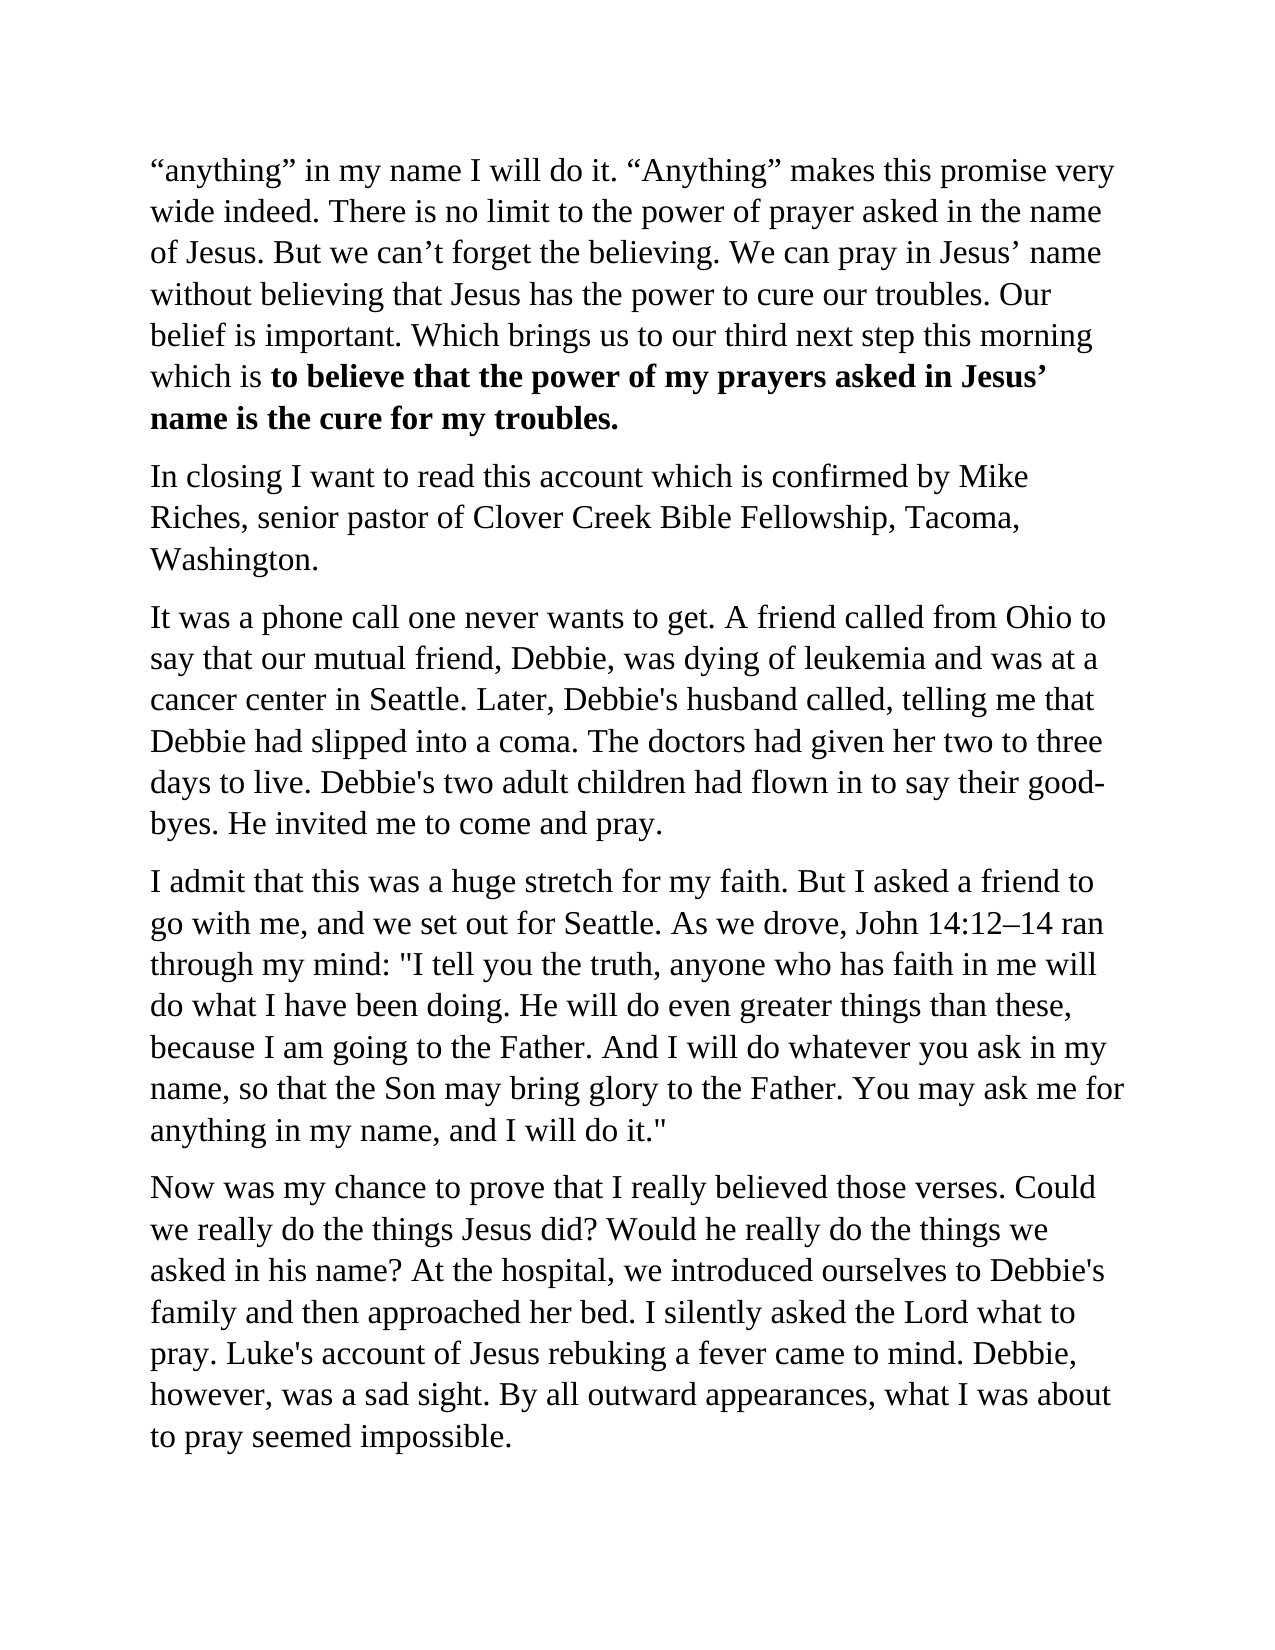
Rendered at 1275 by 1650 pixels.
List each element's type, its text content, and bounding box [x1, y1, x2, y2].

text I admit that this was a huge stretch for my faith. But I asked a friend to go with me, and we set out for Seattle. As we drove, John 14:12–14 ran through my mind: "I tell you the truth, anyone who has faith in me will do what I have been doing. He will do even greater things than these, because I am going to the Father. And I will do whatever you ask in my name, so that the Son may bring glory to the Father. You may ask me for anything in my name, and I will do it." [150, 862, 1125, 1148]
text “anything” in my name I will do it. “Anything” makes this promise very wide indeed. There is no limit to the power of prayer asked in the name of Jesus. But we can’t forget the believing. We can pray in Jesus’ name without believing that Jesus has the power to cure our troubles. Our belief is important. Which brings us to our third next step this morning which is to believe that the power of my prayers asked in Jesus’ name is the cure for my troubles. [150, 150, 1125, 436]
text Now was my chance to prove that I really believed those verses. Could we really do the things Jesus did? Would he really do the things we asked in his name? At the hospital, we introduced ourselves to Debbie's family and then approached her bed. I silently asked the Lord what to pray. Luke's account of Jesus rebuking a fever came to mind. Debbie, however, was a sad sight. By all outward appearances, what I was about to pray seemed impossible. [150, 1168, 1125, 1454]
text It was a phone call one never wants to get. A friend called from Ohio to say that our mutual friend, Debbie, was dying of leukemia and was at a cancer center in Seattle. Later, Debbie's husband called, telling me that Debbie had slipped into a coma. The doctors had given her two to three days to live. Debbie's two adult children had flown in to say their good-byes. He invited me to come and pray. [150, 597, 1125, 842]
text In closing I want to read this account which is confirmed by Mike Riches, senior pastor of Clover Creek Bible Fellowship, Tacoma, Washington. [150, 456, 1125, 577]
